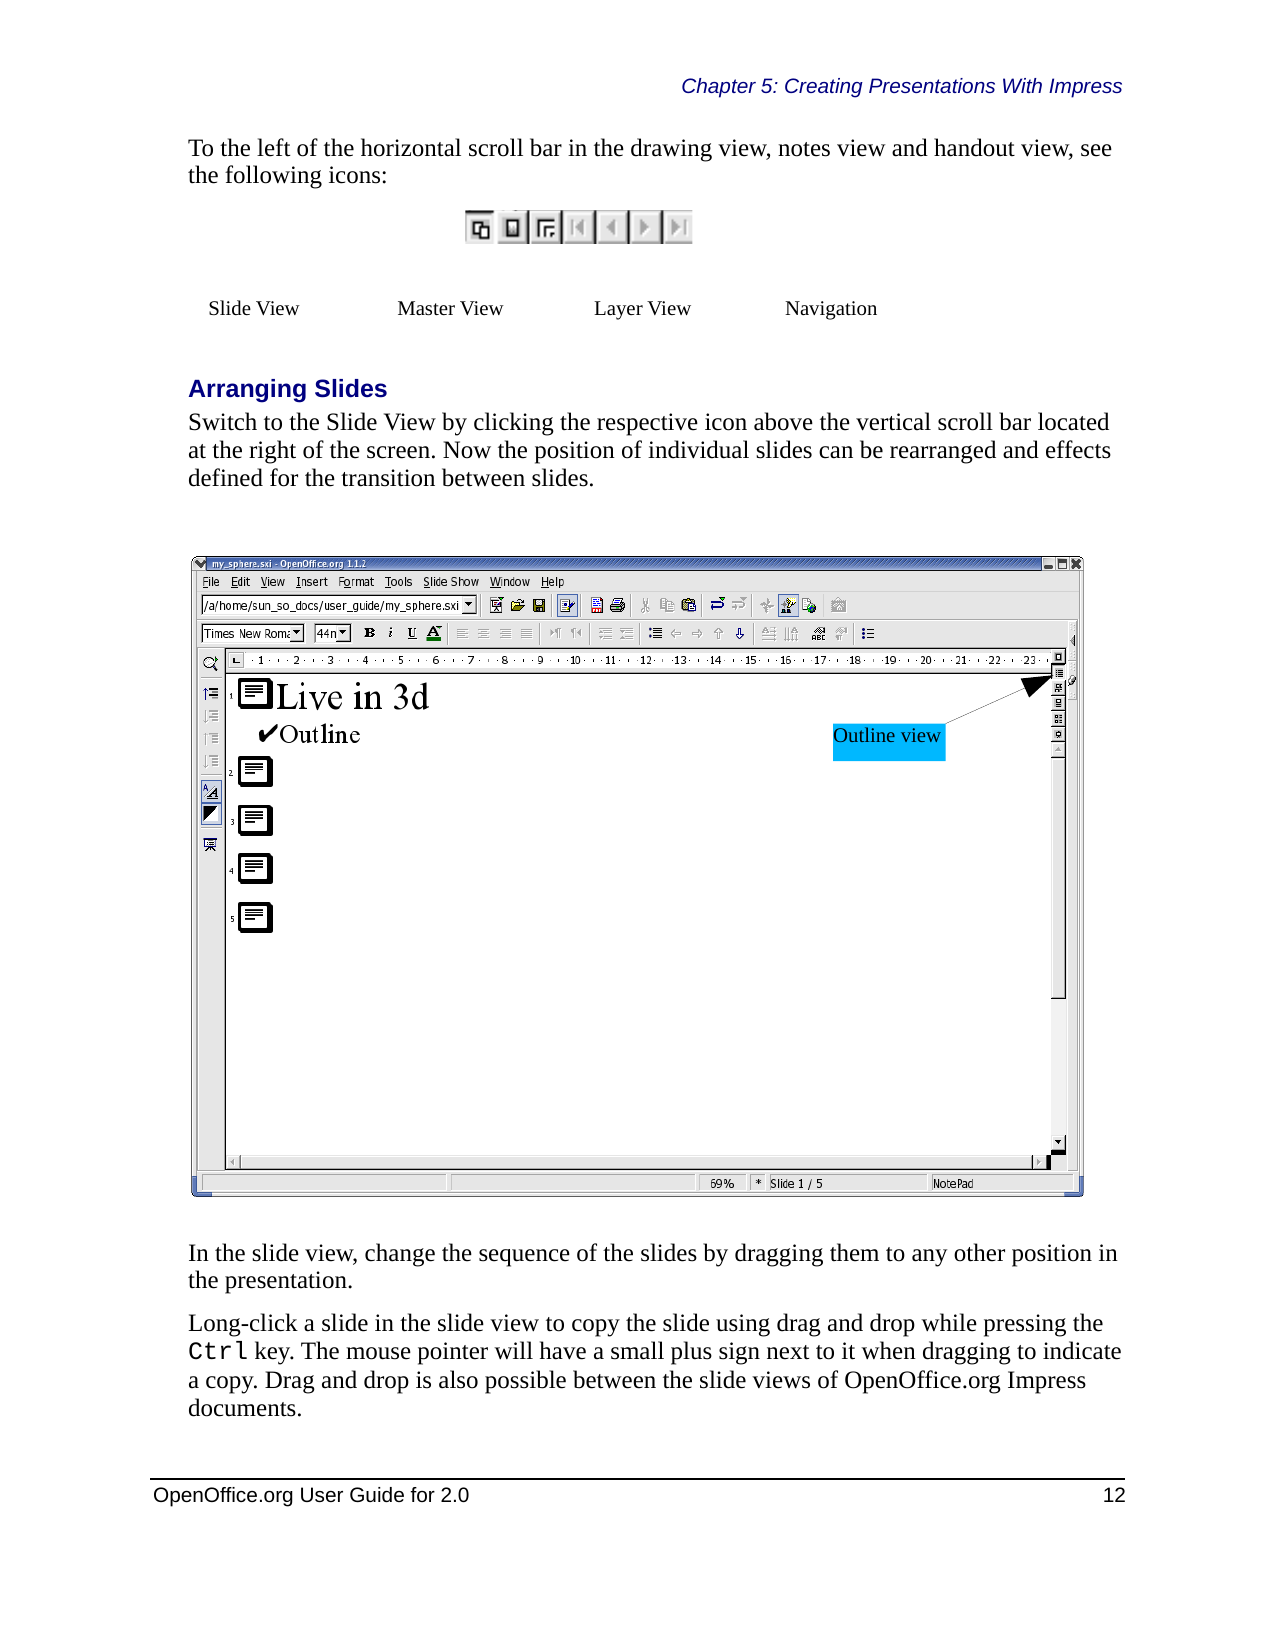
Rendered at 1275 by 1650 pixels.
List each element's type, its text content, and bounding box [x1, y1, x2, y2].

table_cell Navigation [764, 291, 970, 332]
picture [191, 556, 1084, 1197]
text To the left of the horizontal scroll bar in the drawing view, notes view and handout view, see the following icons: [188, 134, 1125, 189]
subtitle Arranging Slides [188, 374, 1125, 402]
picture [465, 210, 693, 244]
text Long-click a slide in the slide view to copy the slide using drag and drop while pressing the Ctrl key. The mouse pointer will have a small plus sign next to it when dragging to indicate a copy. Drag and drop is also possible between the slide views of OpenOffice.org Impress documents. [188, 1309, 1125, 1422]
text In the slide view, change the sequence of the slides by dragging them to any other position in the presentation. [188, 1239, 1125, 1294]
table_cell Slide View [188, 291, 376, 332]
table_header [188, 204, 970, 291]
table_cell Layer View [574, 291, 764, 332]
table_cell Master View [376, 291, 573, 332]
text Switch to the Slide View by clicking the respective icon above the vertical scroll bar located at the right of the screen. Now the position of individual slides can be rearranged and effects defined for the transition between slides. [188, 408, 1125, 491]
